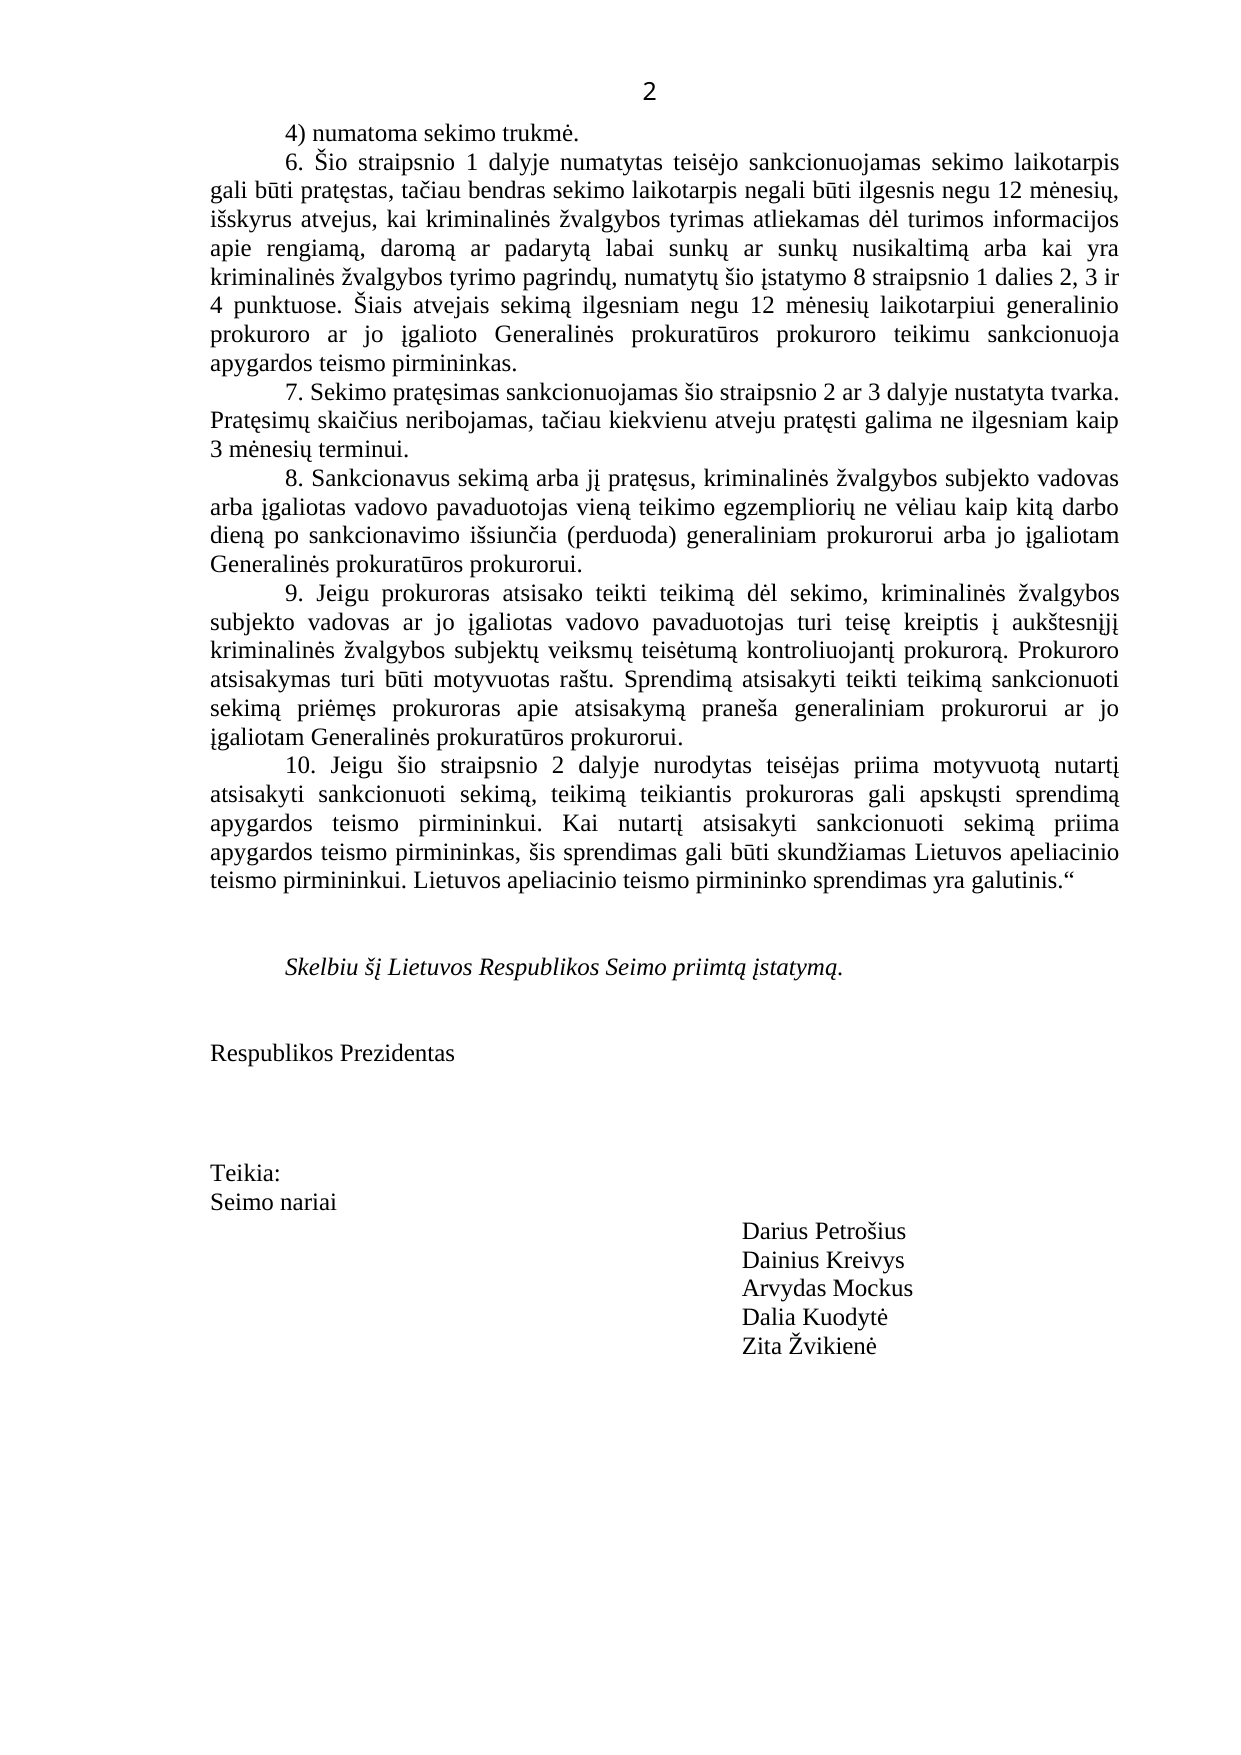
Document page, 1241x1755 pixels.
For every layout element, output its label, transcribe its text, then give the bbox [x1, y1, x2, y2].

text Teikia: [210, 1158, 1120, 1187]
text Darius Petrošius [742, 1216, 1120, 1245]
text 4) numatoma sekimo trukmė. [210, 118, 1120, 147]
text Seimo nariai [210, 1187, 1120, 1216]
text 10. Jeigu šio straipsnio 2 dalyje nurodytas teisėjas priima motyvuotą nutartį atsisakyti sankcionuoti sekimą, teikimą teikiantis prokuroras gali apskųsti sprendimą apygardos teismo pirmininkui. Kai nutartį atsisakyti sankcionuoti sekimą priima apygardos teismo pirmininkas, šis sprendimas gali būti skundžiamas Lietuvos apeliacinio teismo pirmininkui. Lietuvos apeliacinio teismo pirmininko sprendimas yra galutinis.“ [210, 751, 1120, 894]
text 8. Sankcionavus sekimą arba jį pratęsus, kriminalinės žvalgybos subjekto vadovas arba įgaliotas vadovo pavaduotojas vieną teikimo egzempliorių ne vėliau kaip kitą darbo dieną po sankcionavimo išsiunčia (perduoda) generaliniam prokurorui arba jo įgaliotam Generalinės prokuratūros prokurorui. [210, 463, 1120, 578]
text 7. Sekimo pratęsimas sankcionuojamas šio straipsnio 2 ar 3 dalyje nustatyta tvarka. Pratęsimų skaičius neribojamas, tačiau kiekvienu atveju pratęsti galima ne ilgesniam kaip 3 mėnesių terminui. [210, 377, 1120, 463]
text Respublikos Prezidentas [210, 1038, 1120, 1067]
text 6. Šio straipsnio 1 dalyje numatytas teisėjo sankcionuojamas sekimo laikotarpis gali būti pratęstas, tačiau bendras sekimo laikotarpis negali būti ilgesnis negu 12 mėnesių, išskyrus atvejus, kai kriminalinės žvalgybos tyrimas atliekamas dėl turimos informacijos apie rengiamą, daromą ar padarytą labai sunkų ar sunkų nusikaltimą arba kai yra kriminalinės žvalgybos tyrimo pagrindų, numatytų šio įstatymo 8 straipsnio 1 dalies 2, 3 ir 4 punktuose. Šiais atvejais sekimą ilgesniam negu 12 mėnesių laikotarpiui generalinio prokuroro ar jo įgalioto Generalinės prokuratūros prokuroro teikimu sankcionuoja apygardos teismo pirmininkas. [210, 147, 1120, 377]
text 9. Jeigu prokuroras atsisako teikti teikimą dėl sekimo, kriminalinės žvalgybos subjekto vadovas ar jo įgaliotas vadovo pavaduotojas turi teisę kreiptis į aukštesnįjį kriminalinės žvalgybos subjektų veiksmų teisėtumą kontroliuojantį prokurorą. Prokuroro atsisakymas turi būti motyvuotas raštu. Sprendimą atsisakyti teikti teikimą sankcionuoti sekimą priėmęs prokuroras apie atsisakymą praneša generaliniam prokurorui ar jo įgaliotam Generalinės prokuratūros prokurorui. [210, 578, 1120, 751]
text Dainius Kreivys [742, 1245, 1120, 1273]
text Zita Žvikienė [742, 1331, 1120, 1360]
text Skelbiu šį Lietuvos Respublikos Seimo priimtą įstatymą. [210, 952, 1120, 981]
text Arvydas Mockus [742, 1273, 1120, 1302]
text Dalia Kuodytė [742, 1302, 1120, 1331]
